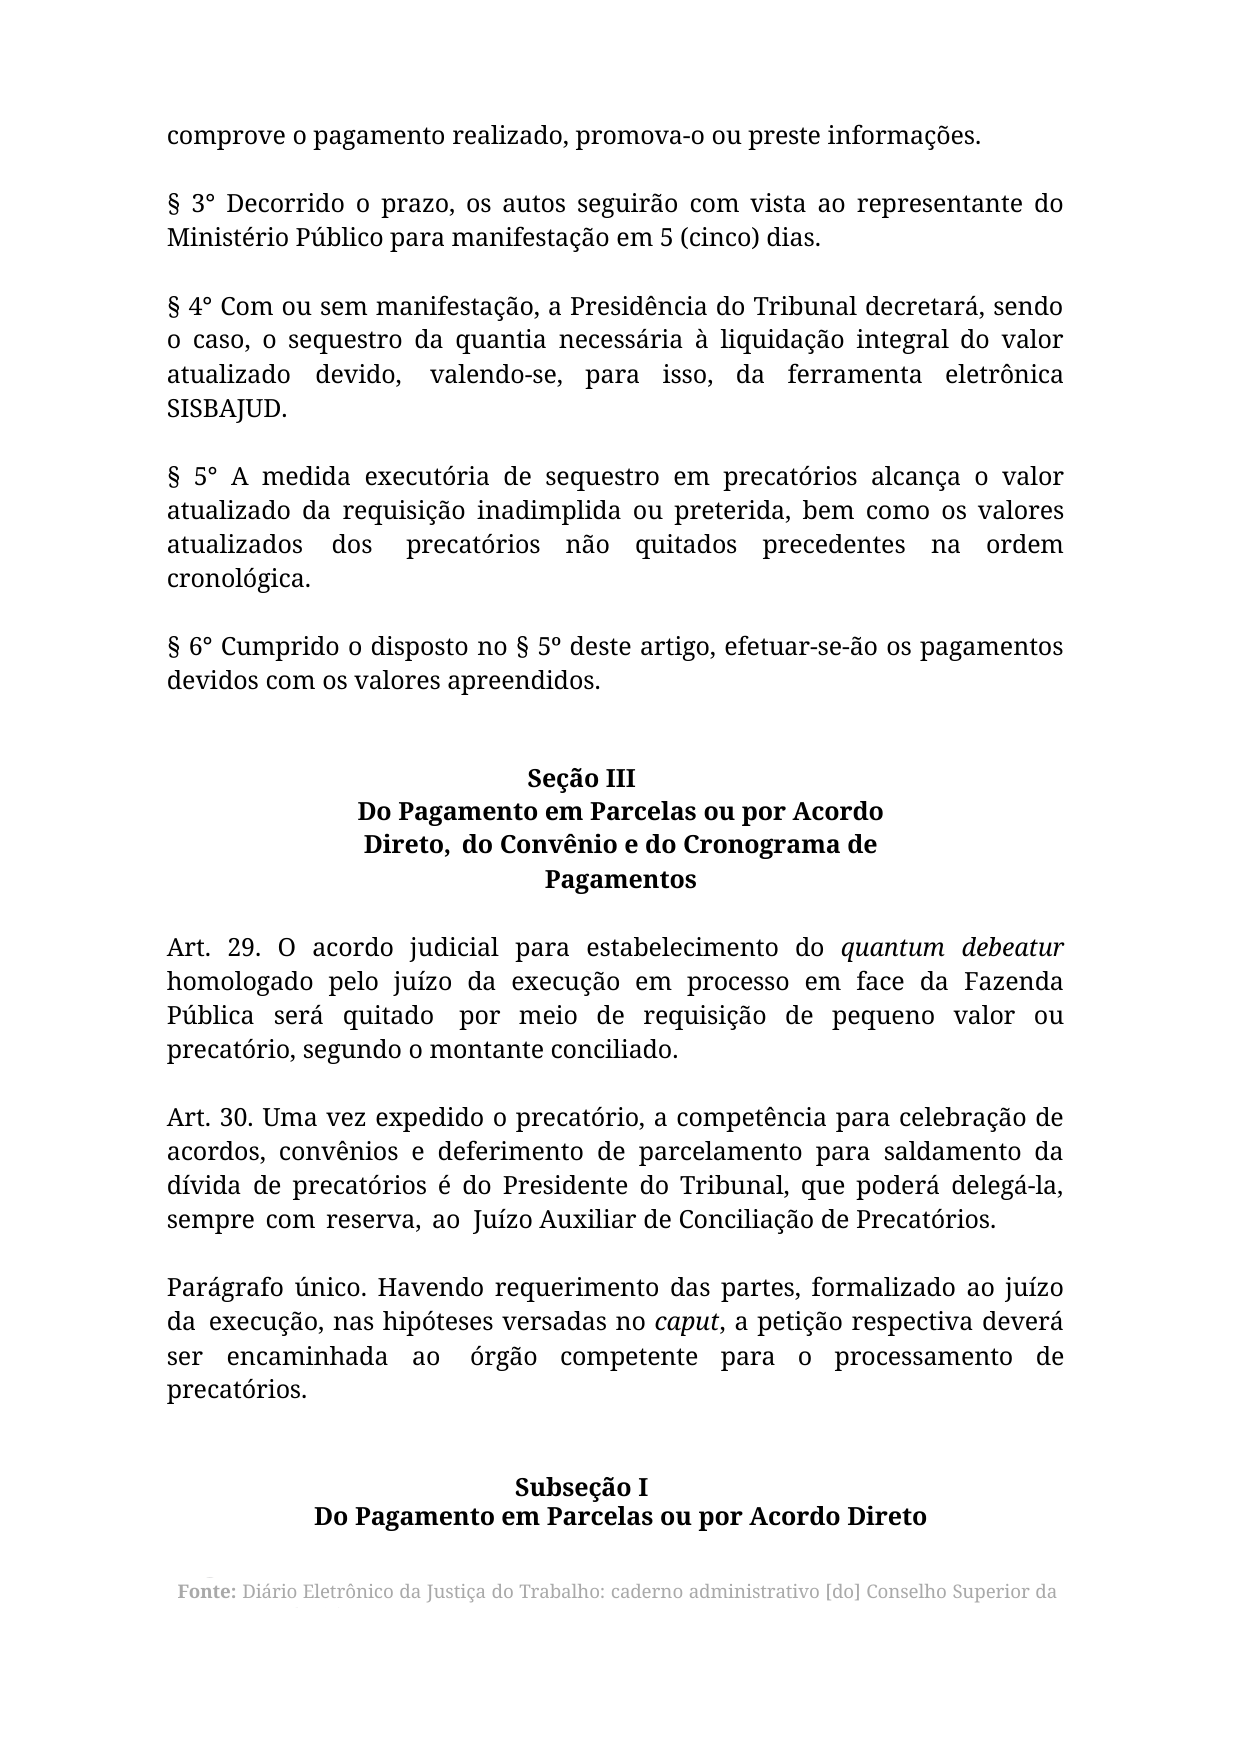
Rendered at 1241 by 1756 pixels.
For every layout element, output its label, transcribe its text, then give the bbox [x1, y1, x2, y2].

text Art. 29. O acordo judicial para estabelecimento do quantum debeatur homologado pelo juízo da execução em processo em face da Fazenda Pública será quitado por meio de requisição de pequeno valor ou precatório, segundo o montante conciliado. [167, 929, 1064, 1066]
text § 3° Decorrido o prazo, os autos seguirão com vista ao representante do Ministério Público para manifestação em 5 (cinco) dias. [167, 186, 1064, 254]
subtitle Subseção I [167, 1474, 996, 1502]
text Do Pagamento em Parcelas ou por Acordo Direto, do Convênio e do Cronograma de Pagamentos [356, 793, 885, 895]
text Art. 30. Uma vez expedido o precatório, a competência para celebração de acordos, convênios e deferimento de parcelamento para saldamento da dívida de precatórios é do Presidente do Tribunal, que poderá delegá-la, sempre com reserva, ao Juízo Auxiliar de Conciliação de Precatórios. [167, 1100, 1064, 1236]
text comprove o pagamento realizado, promova-o ou preste informações. [167, 118, 1076, 152]
subtitle Seção III [167, 765, 996, 793]
text Parágrafo único. Havendo requerimento das partes, formalizado ao juízo da execução, nas hipóteses versadas no caput, a petição respectiva deverá ser encaminhada ao órgão competente para o processamento de precatórios. [167, 1270, 1064, 1406]
text § 4° Com ou sem manifestação, a Presidência do Tribunal decretará, sendo o caso, o sequestro da quantia necessária à liquidação integral do valor atualizado devido, valendo-se, para isso, da ferramenta eletrônica SISBAJUD. [167, 288, 1064, 424]
text § 6° Cumprido o disposto no § 5º deste artigo, efetuar-se-ão os pagamentos devidos com os valores apreendidos. [167, 629, 1064, 697]
text Do Pagamento em Parcelas ou por Acordo Direto [259, 1502, 982, 1531]
text § 5° A medida executória de sequestro em precatórios alcança o valor atualizado da requisição inadimplida ou preterida, bem como os valores atualizados dos precatórios não quitados precedentes na ordem cronológica. [167, 458, 1064, 595]
